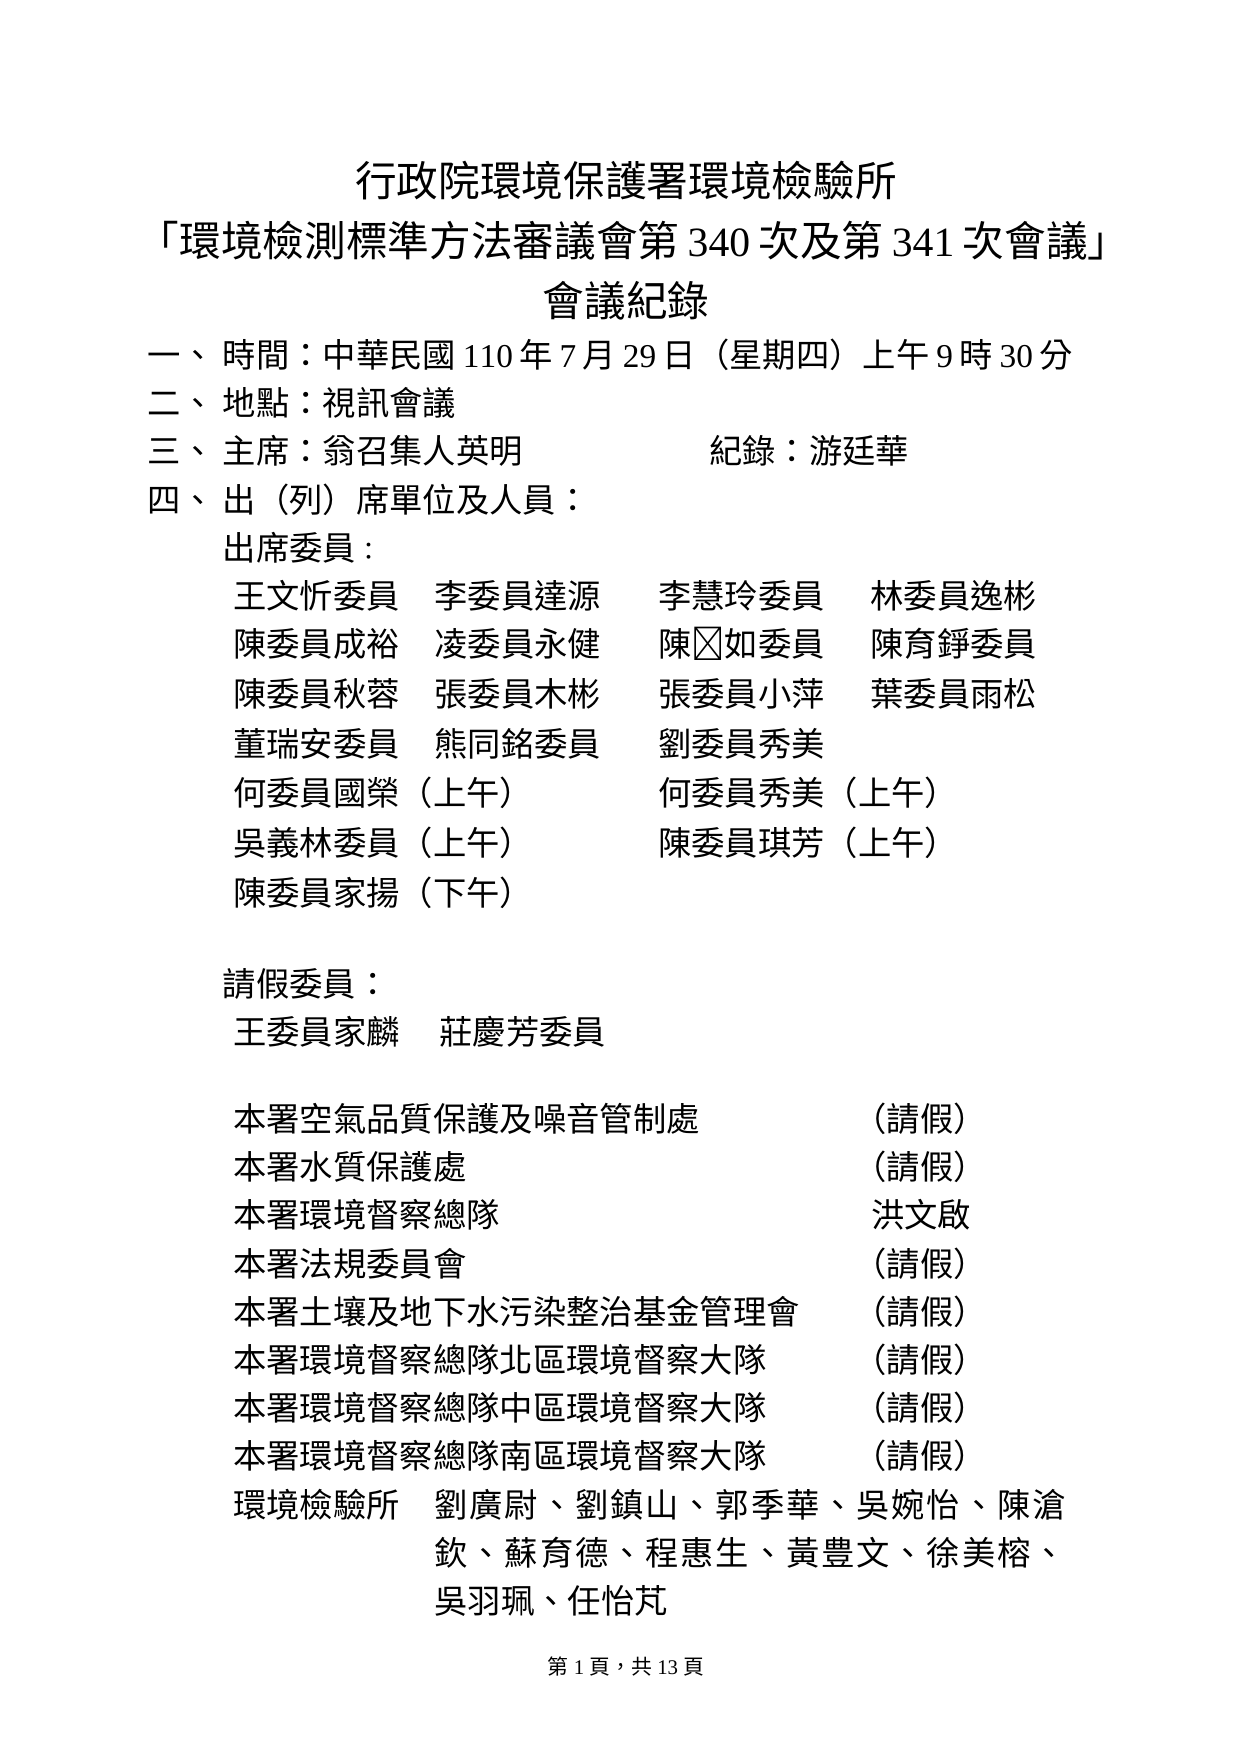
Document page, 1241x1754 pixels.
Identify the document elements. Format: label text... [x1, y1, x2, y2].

text 出席委員： [223, 522, 1104, 570]
table_header [647, 1006, 859, 1054]
table_cell （請假） [842, 1334, 1078, 1382]
table_header （請假） [842, 1093, 1078, 1141]
table_cell （請假） [842, 1286, 1078, 1334]
table_cell 陳𡡶如委員 [647, 618, 859, 668]
table_cell [859, 718, 1078, 767]
table_cell 張委員木彬 [423, 668, 647, 717]
table_header 李慧玲委員 [647, 570, 859, 618]
table_cell [647, 866, 859, 919]
table_cell 本署環境督察總隊中區環境督察大隊 [222, 1382, 842, 1430]
text 會議紀錄 [148, 268, 1104, 329]
list 出（列）席單位及人員： [148, 473, 1104, 522]
table_cell （請假） [842, 1382, 1078, 1430]
table_cell 陳委員家揚（下午） [222, 866, 647, 919]
table_header 莊慶芳委員 [428, 1006, 647, 1054]
table_cell 環境檢驗所 [222, 1479, 423, 1623]
table_cell 本署土壤及地下水污染整治基金管理會 [222, 1286, 842, 1334]
table_cell 本署環境督察總隊南區環境督察大隊 [222, 1430, 842, 1478]
table_header 李委員達源 [423, 570, 647, 618]
table_header 王委員家麟 [222, 1006, 428, 1054]
table_cell 陳育錚委員 [859, 618, 1078, 668]
table_cell 吳義林委員（上午） [222, 817, 647, 866]
text 「環境檢測標準方法審議會第340次及第341次會議」 [15, 208, 1240, 268]
table_cell （請假） [842, 1430, 1078, 1478]
table_cell 陳委員琪芳（上午） [647, 817, 1078, 866]
table_cell 本署水質保護處 [222, 1141, 842, 1189]
table_cell 洪文啟 [842, 1189, 1078, 1237]
table_cell 何委員國榮（上午） [222, 767, 647, 817]
table_cell 本署環境督察總隊北區環境督察大隊 [222, 1334, 842, 1382]
table_cell 何委員秀美（上午） [647, 767, 1078, 817]
table_cell 本署環境督察總隊 [222, 1189, 842, 1237]
table_header [859, 1006, 1078, 1054]
table_cell 本署法規委員會 [222, 1238, 842, 1286]
table_cell 劉委員秀美 [647, 718, 859, 767]
table_cell 葉委員雨松 [859, 668, 1078, 717]
list 地點：視訊會議 [148, 377, 1104, 425]
table_cell 陳委員秋蓉 [222, 668, 423, 717]
table_cell 陳委員成裕 [222, 618, 423, 668]
table_cell 張委員小萍 [647, 668, 859, 717]
table_header 林委員逸彬 [859, 570, 1078, 618]
table_cell 凌委員永健 [423, 618, 647, 668]
list 主席：翁召集人英明 紀錄：游廷華 [148, 425, 1104, 473]
table_cell 董瑞安委員 [222, 718, 423, 767]
table_cell （請假） [842, 1141, 1078, 1189]
list 時間：中華民國110年7月29日（星期四）上午9時30分 [148, 329, 1119, 377]
text 請假委員： [223, 958, 1104, 1006]
text 行政院環境保護署環境檢驗所 [148, 148, 1104, 208]
table_cell （請假） [842, 1238, 1078, 1286]
table_cell 熊同銘委員 [423, 718, 647, 767]
table_header 本署空氣品質保護及噪音管制處 [222, 1093, 842, 1141]
table_header 王文忻委員 [222, 570, 423, 618]
table_cell [859, 866, 1078, 919]
table_cell 劉廣尉、劉鎮山、郭季華、吳婉怡、陳滄欽、蘇育德、程惠生、黃豊文、徐美榕、吳羽珮、任怡芃 [423, 1479, 1078, 1623]
